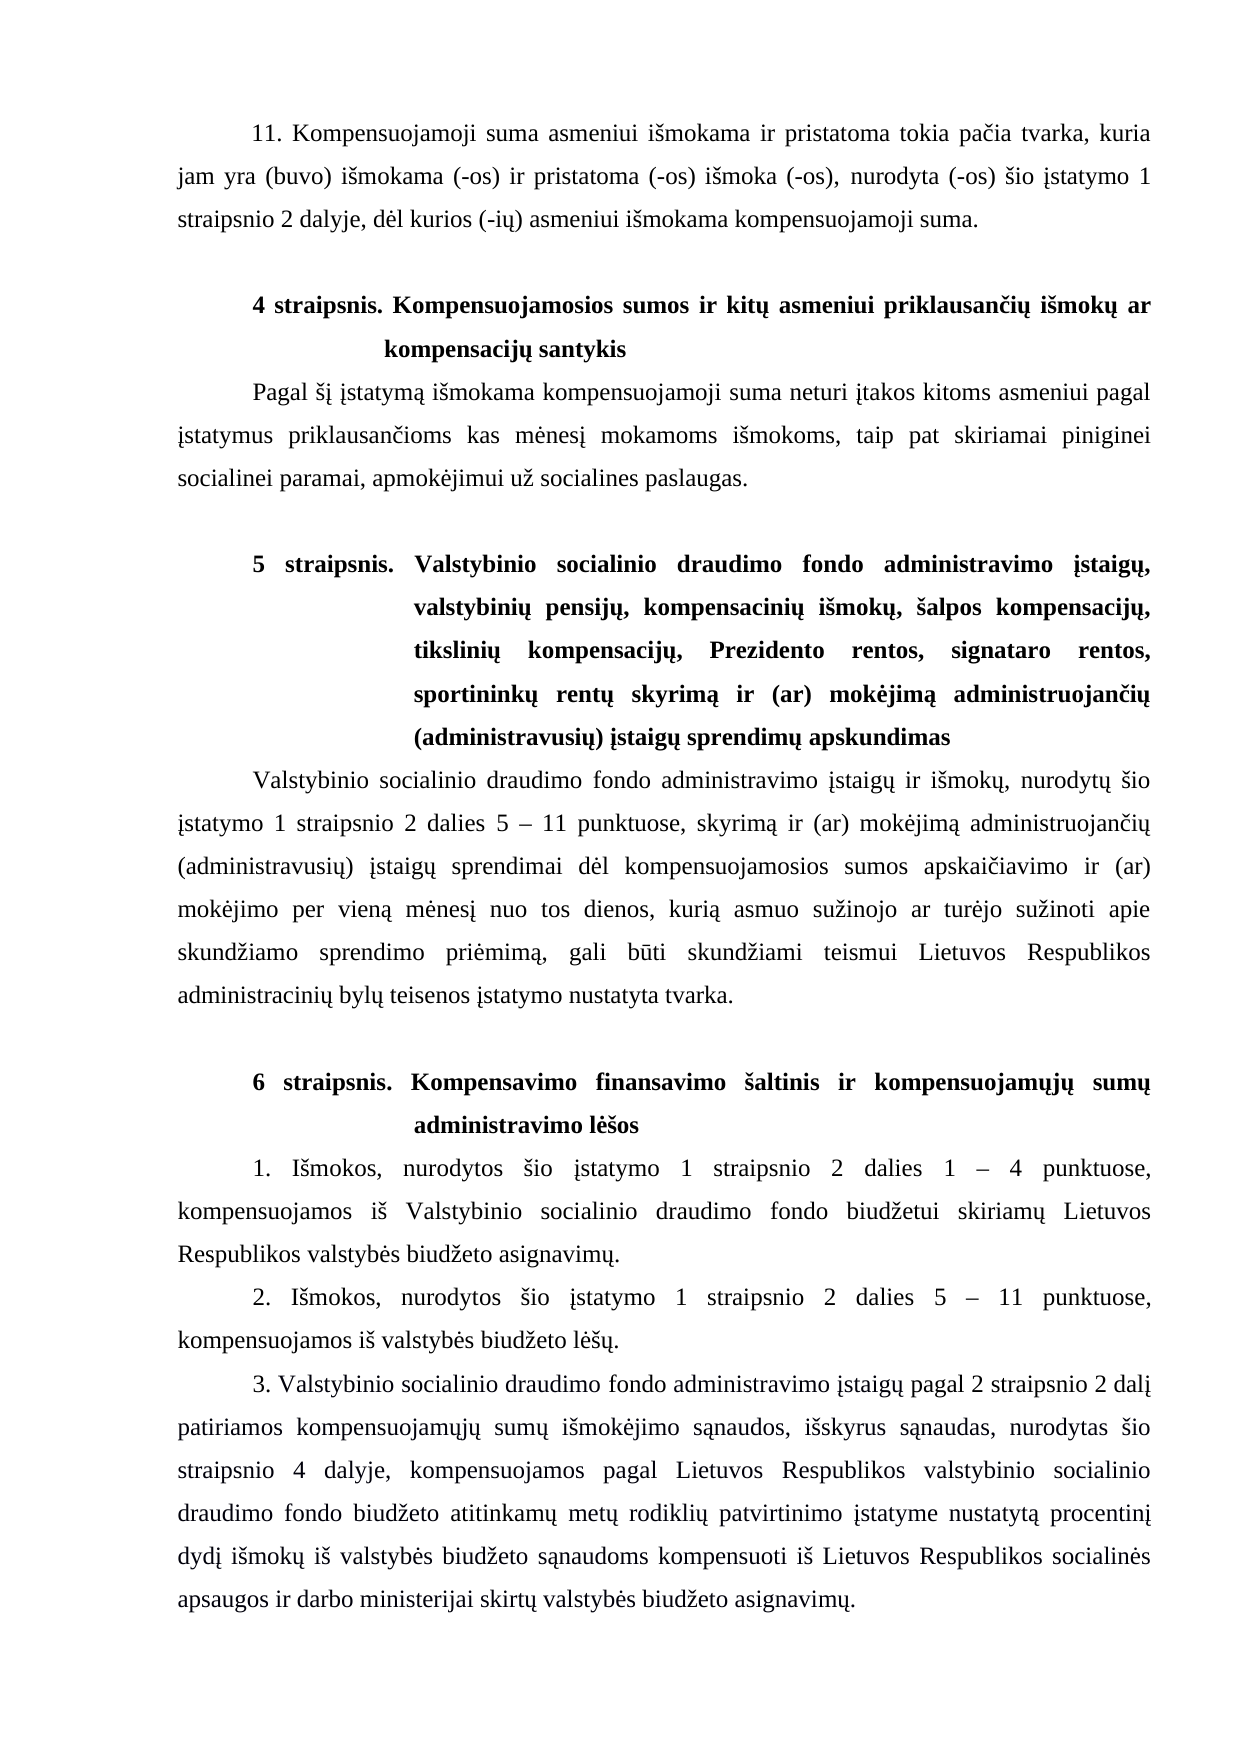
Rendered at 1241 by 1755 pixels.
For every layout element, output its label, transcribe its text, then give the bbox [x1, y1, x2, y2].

text Pagal šį įstatymą išmokama kompensuojamoji suma neturi įtakos kitoms asmeniui pagal įstatymus priklausančioms kas mėnesį mokamoms išmokoms, taip pat skiriamai piniginei socialinei paramai, apmokėjimui už socialines paslaugas. [177, 377, 1152, 492]
text Valstybinio socialinio draudimo fondo administravimo įstaigų ir išmokų, nurodytų šio įstatymo 1 straipsnio 2 dalies 5 – 11 punktuose, skyrimą ir (ar) mokėjimą administruojančių (administravusių) įstaigų sprendimai dėl kompensuojamosios sumos apskaičiavimo ir (ar) mokėjimo per vieną mėnesį nuo tos dienos, kurią asmuo sužinojo ar turėjo sužinoti apie skundžiamo sprendimo priėmimą, gali būti skundžiami teismui Lietuvos Respublikos administracinių bylų teisenos įstatymo nustatyta tvarka. [177, 765, 1152, 1009]
text 6 straipsnis. Kompensavimo finansavimo šaltinis ir kompensuojamųjų sumų administravimo lėšos [252, 1067, 1152, 1139]
text 11. Kompensuojamoji suma asmeniui išmokama ir pristatoma tokia pačia tvarka, kuria jam yra (buvo) išmokama (-os) ir pristatoma (-os) išmoka (-os), nurodyta (-os) šio įstatymo 1 straipsnio 2 dalyje, dėl kurios (-ių) asmeniui išmokama kompensuojamoji suma. [177, 118, 1152, 233]
text 1. Išmokos, nurodytos šio įstatymo 1 straipsnio 2 dalies 1 – 4 punktuose, kompensuojamos iš Valstybinio socialinio draudimo fondo biudžetui skiriamų Lietuvos Respublikos valstybės biudžeto asignavimų. [177, 1153, 1152, 1268]
text 4 straipsnis. Kompensuojamosios sumos ir kitų asmeniui priklausančių išmokų ar kompensacijų santykis [252, 291, 1152, 362]
text 5 straipsnis. Valstybinio socialinio draudimo fondo administravimo įstaigų, valstybinių pensijų, kompensacinių išmokų, šalpos kompensacijų, tikslinių kompensacijų, Prezidento rentos, signataro rentos, sportininkų rentų skyrimą ir (ar) mokėjimą administruojančių (administravusių) įstaigų sprendimų apskundimas [252, 549, 1152, 751]
text 2. Išmokos, nurodytos šio įstatymo 1 straipsnio 2 dalies 5 – 11 punktuose, kompensuojamos iš valstybės biudžeto lėšų. [177, 1282, 1152, 1354]
text 3. Valstybinio socialinio draudimo fondo administravimo įstaigų pagal 2 straipsnio 2 dalį patiriamos kompensuojamųjų sumų išmokėjimo sąnaudos, išskyrus sąnaudas, nurodytas šio straipsnio 4 dalyje, kompensuojamos pagal Lietuvos Respublikos valstybinio socialinio draudimo fondo biudžeto atitinkamų metų rodiklių patvirtinimo įstatyme nustatytą procentinį dydį išmokų iš valstybės biudžeto sąnaudoms kompensuoti iš Lietuvos Respublikos socialinės apsaugos ir darbo ministerijai skirtų valstybės biudžeto asignavimų. [177, 1369, 1152, 1613]
